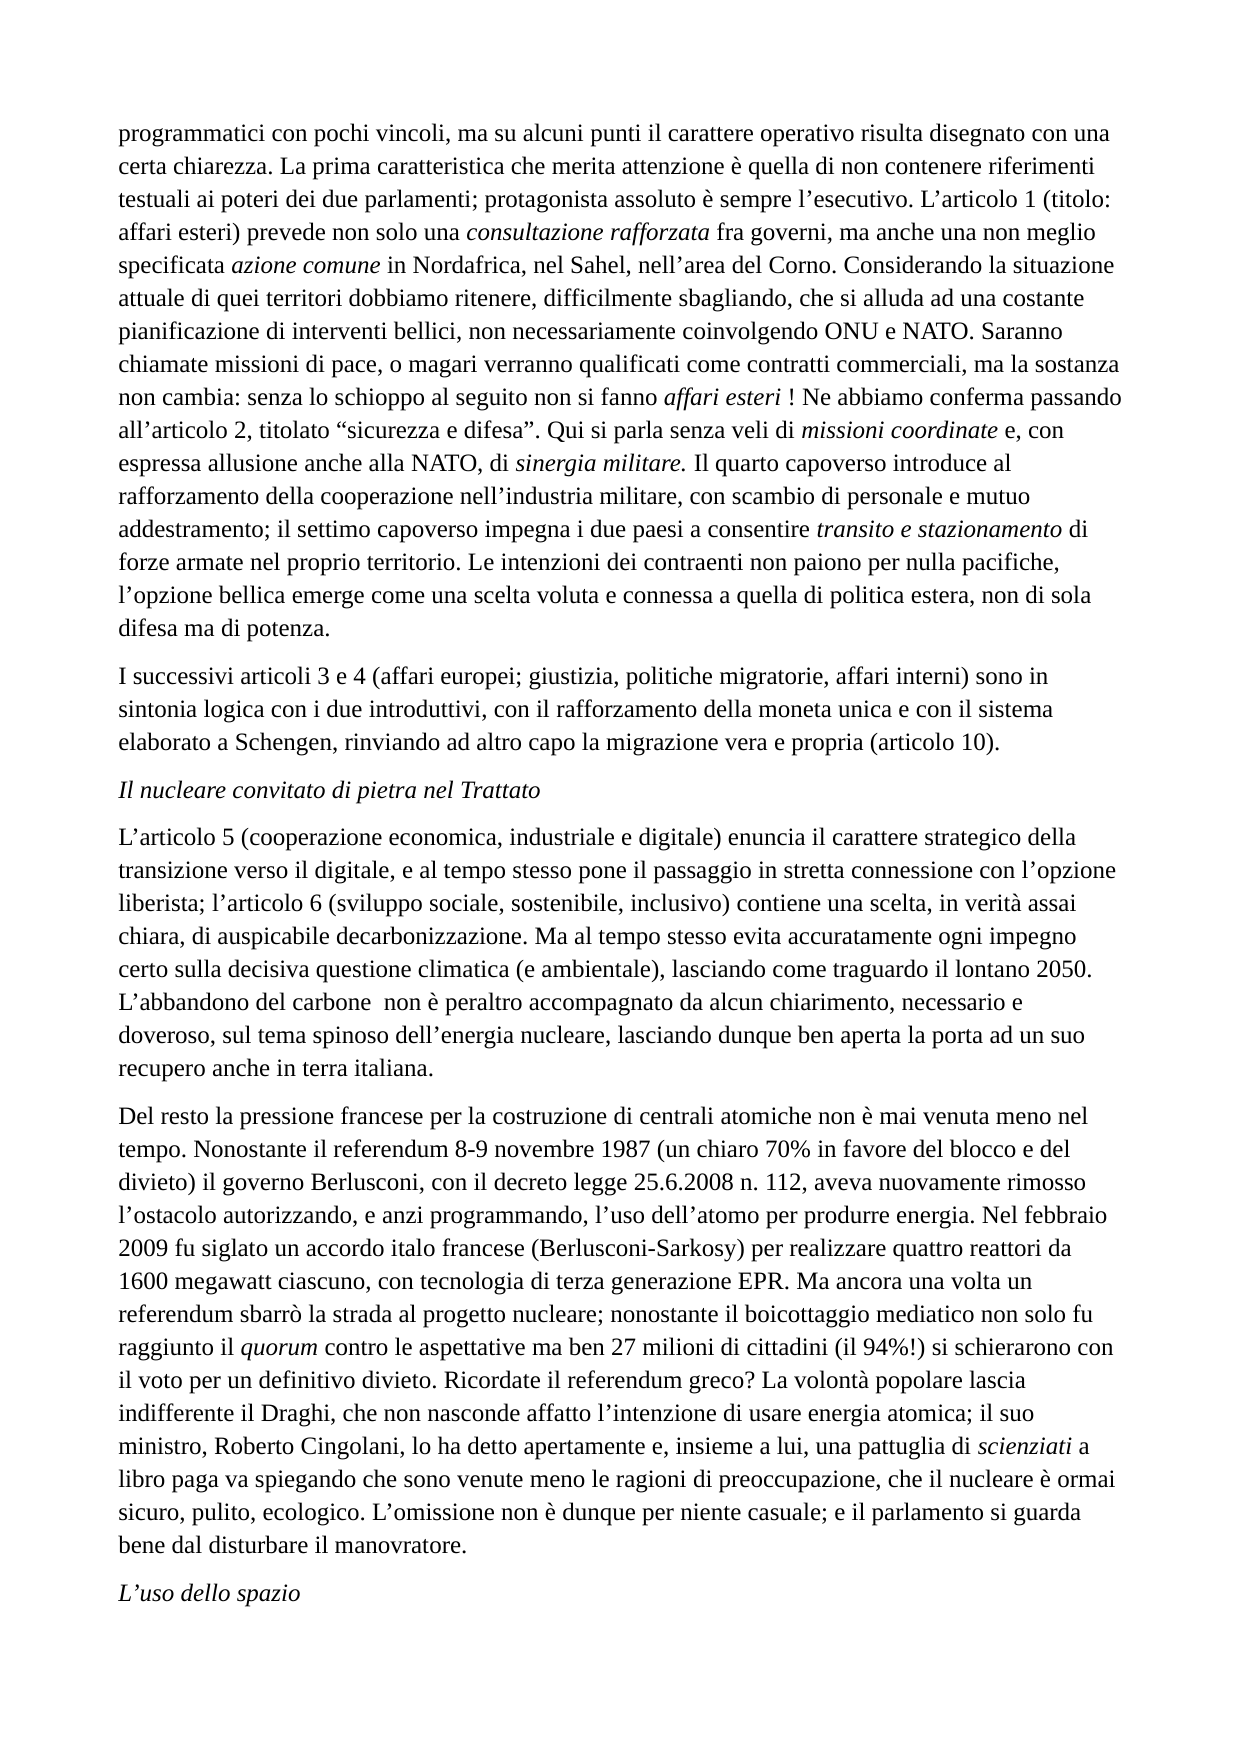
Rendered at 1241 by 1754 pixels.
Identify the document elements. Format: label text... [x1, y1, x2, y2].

text I successivi articoli 3 e 4 (affari europei; giustizia, politiche migratorie, affari interni) sono in sintonia logica con i due introduttivi, con il rafforzamento della moneta unica e con il sistema elaborato a Schengen, rinviando ad altro capo la migrazione vera e propria (articolo 10). [118, 661, 1122, 756]
text L’uso dello spazio [118, 1578, 1122, 1607]
text Il nucleare convitato di pietra nel Trattato [118, 775, 1122, 803]
text L’articolo 5 (cooperazione economica, industriale e digitale) enuncia il carattere strategico della transizione verso il digitale, e al tempo stesso pone il passaggio in stretta connessione con l’opzione liberista; l’articolo 6 (sviluppo sociale, sostenibile, inclusivo) contiene una scelta, in verità assai chiara, di auspicabile decarbonizzazione. Ma al tempo stesso evita accuratamente ogni impegno certo sulla decisiva questione climatica (e ambientale), lasciando come traguardo il lontano 2050. L’abbandono del carbone non è peraltro accompagnato da alcun chiarimento, necessario e doveroso, sul tema spinoso dell’energia nucleare, lasciando dunque ben aperta la porta ad un suo recupero anche in terra italiana. [118, 822, 1122, 1082]
text Del resto la pressione francese per la costruzione di centrali atomiche non è mai venuta meno nel tempo. Nonostante il referendum 8-9 novembre 1987 (un chiaro 70% in favore del blocco e del divieto) il governo Berlusconi, con il decreto legge 25.6.2008 n. 112, aveva nuovamente rimosso l’ostacolo autorizzando, e anzi programmando, l’uso dell’atomo per produrre energia. Nel febbraio 2009 fu siglato un accordo italo francese (Berlusconi-Sarkosy) per realizzare quattro reattori da 1600 megawatt ciascuno, con tecnologia di terza generazione EPR. Ma ancora una volta un referendum sbarrò la strada al progetto nucleare; nonostante il boicottaggio mediatico non solo fu raggiunto il quorum contro le aspettative ma ben 27 milioni di cittadini (il 94%!) si schierarono con il voto per un definitivo divieto. Ricordate il referendum greco? La volontà popolare lascia indifferente il Draghi, che non nasconde affatto l’intenzione di usare energia atomica; il suo ministro, Roberto Cingolani, lo ha detto apertamente e, insieme a lui, una pattuglia di scienziati a libro paga va spiegando che sono venute meno le ragioni di preoccupazione, che il nucleare è ormai sicuro, pulito, ecologico. L’omissione non è dunque per niente casuale; e il parlamento si guarda bene dal disturbare il manovratore. [118, 1101, 1122, 1559]
text programmatici con pochi vincoli, ma su alcuni punti il carattere operativo risulta disegnato con una certa chiarezza. La prima caratteristica che merita attenzione è quella di non contenere riferimenti testuali ai poteri dei due parlamenti; protagonista assoluto è sempre l’esecutivo. L’articolo 1 (titolo: affari esteri) prevede non solo una consultazione rafforzata fra governi, ma anche una non meglio specificata azione comune in Nordafrica, nel Sahel, nell’area del Corno. Considerando la situazione attuale di quei territori dobbiamo ritenere, difficilmente sbagliando, che si alluda ad una costante pianificazione di interventi bellici, non necessariamente coinvolgendo ONU e NATO. Saranno chiamate missioni di pace, o magari verranno qualificati come contratti commerciali, ma la sostanza non cambia: senza lo schioppo al seguito non si fanno affari esteri ! Ne abbiamo conferma passando all’articolo 2, titolato “sicurezza e difesa”. Qui si parla senza veli di missioni coordinate e, con espressa allusione anche alla NATO, di sinergia militare. Il quarto capoverso introduce al rafforzamento della cooperazione nell’industria militare, con scambio di personale e mutuo addestramento; il settimo capoverso impegna i due paesi a consentire transito e stazionamento di forze armate nel proprio territorio. Le intenzioni dei contraenti non paiono per nulla pacifiche, l’opzione bellica emerge come una scelta voluta e connessa a quella di politica estera, non di sola difesa ma di potenza. [118, 118, 1122, 642]
